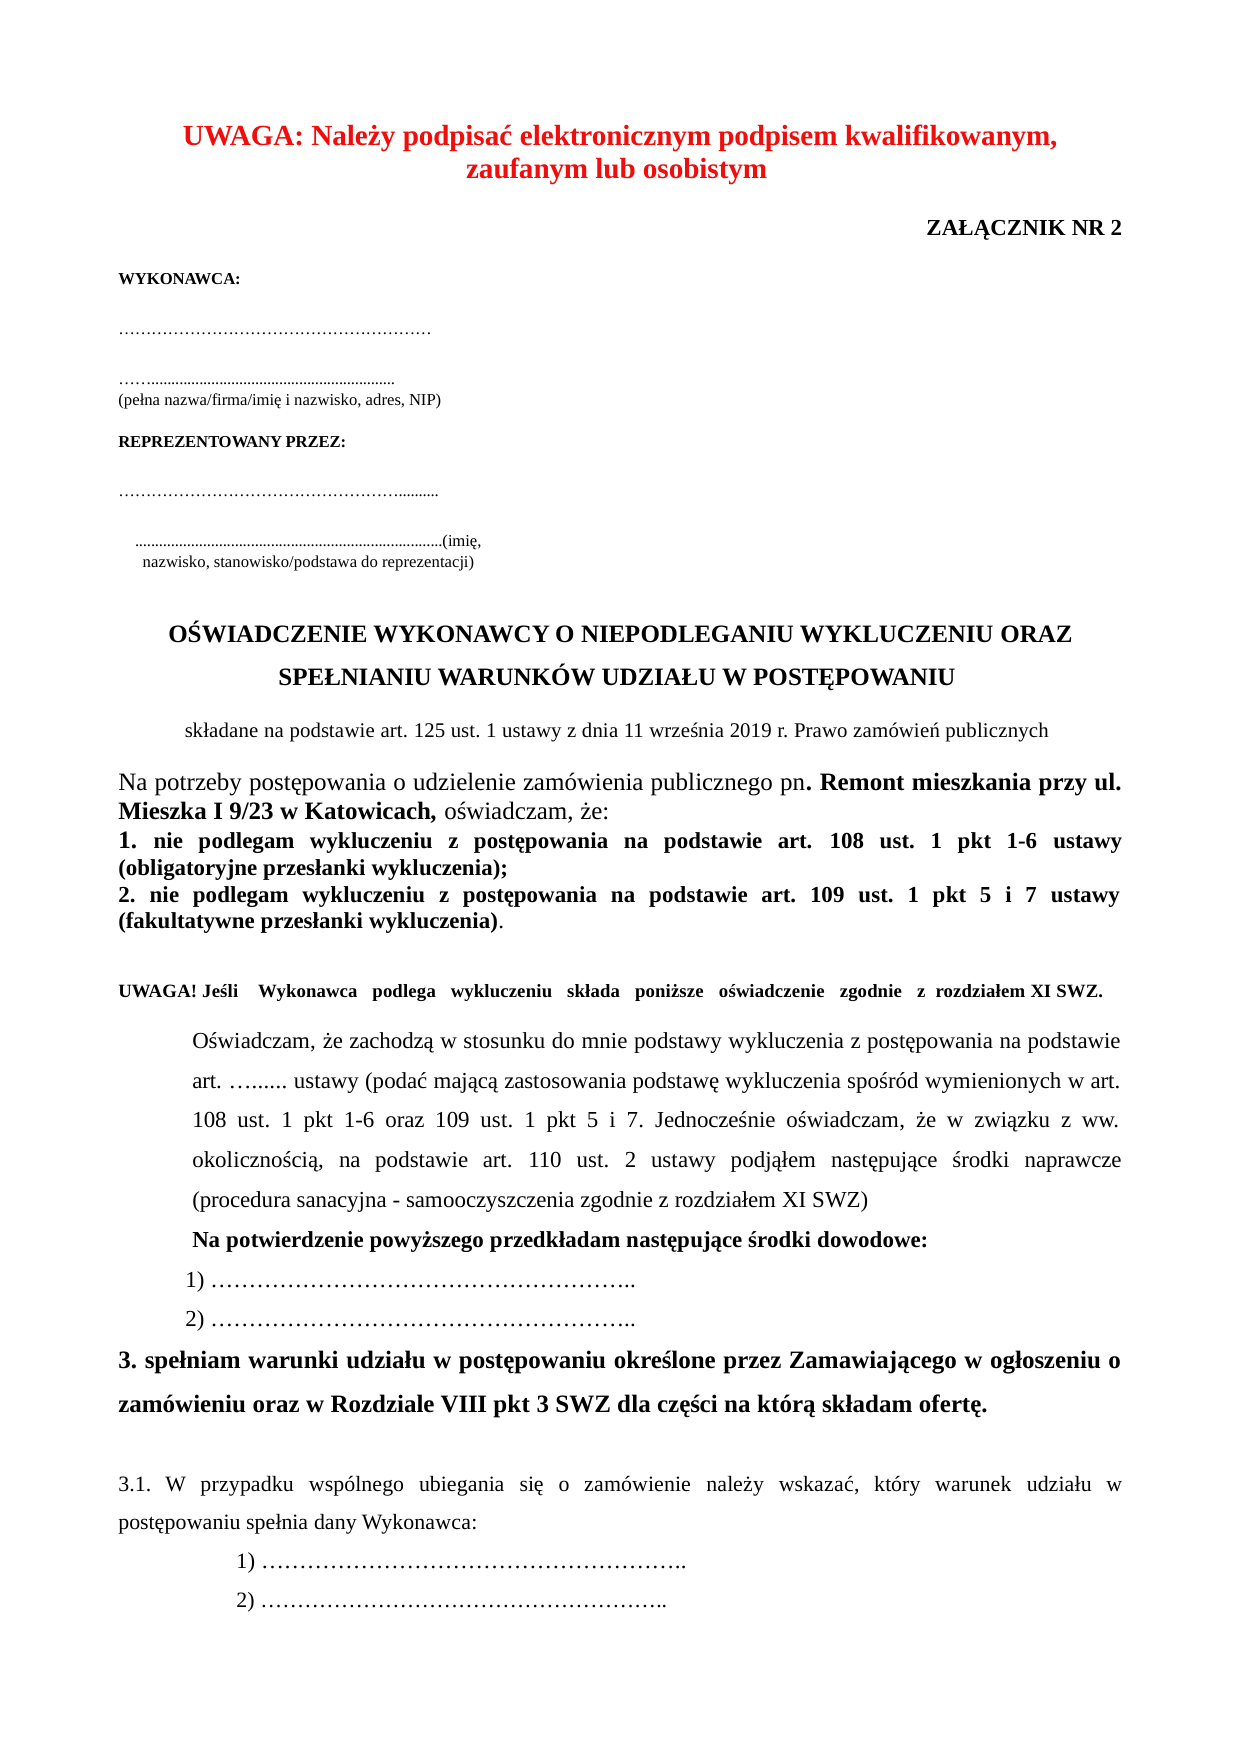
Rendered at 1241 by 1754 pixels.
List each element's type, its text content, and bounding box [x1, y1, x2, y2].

text 1) ……………………………………………….. [118, 1266, 1119, 1292]
text Oświadczam, że zachodzą w stosunku do mnie podstawy wykluczenia z postępowania na podstawie art. …...... ustawy (podać mającą zastosowania podstawę wykluczenia spośród wymienionych w art. 108 ust. 1 pkt 1-6 oraz 109 ust. 1 pkt 5 i 7. Jednocześnie oświadczam, że w związku z ww. okolicznością, na podstawie art. 110 ust. 2 ustawy podjąłem następujące środki naprawcze (procedura sanacyjna - samooczyszczenia zgodnie z rozdziałem XI SWZ) [192, 1027, 1122, 1212]
text Na potrzeby postępowania o udzielenie zamówienia publicznego pn. Remont mieszkania przy ul. Mieszka I 9/23 w Katowicach, oświadczam, że: [118, 767, 1122, 825]
text Na potwierdzenie powyższego przedkładam następujące środki dowodowe: [118, 1226, 1122, 1252]
list 1) ……………………………………………….. [201, 1547, 1122, 1573]
text 2) ……………………………………………….. [118, 1305, 1119, 1332]
text UWAGA: Należy podpisać elektronicznym podpisem kwalifikowanym, zaufanym lub osobistym [118, 118, 1122, 214]
list 2) ……………………………………………….. [201, 1587, 1122, 1612]
list 2. nie podlegam wykluczeniu z postępowania na podstawie art. 109 ust. 1 pkt 5 i 7 ustawy (fakultatywne przesłanki wykluczenia). [118, 880, 1122, 933]
text OŚWIADCZENIE WYKONAWCY O NIEPODLEGANIU WYKLUCZENIU ORAZ SPEŁNIANIU WARUNKÓW UDZIAŁU W POSTĘPOWANIU [118, 618, 1122, 691]
text WYKONAWCA: [118, 267, 1122, 288]
text ………………………………………………… [118, 317, 502, 338]
text .............................................................................(imię, nazwisko, stanowisko/podstawa do reprezentacji) [118, 529, 498, 571]
text …………………………………………….......... [118, 479, 498, 500]
text REPREZENTOWANY PRZEZ: [118, 430, 1122, 451]
list 3. spełniam warunki udziału w postępowaniu określone przez Zamawiającego w ogłoszeniu o zamówieniu oraz w Rozdziale VIII pkt 3 SWZ dla części na którą składam ofertę. [118, 1345, 1122, 1418]
text UWAGA! Jeśli Wykonawca podlega wykluczeniu składa poniższe oświadczenie zgodnie z rozdziałem XI SWZ. [118, 979, 1122, 1001]
list 3.1. W przypadku wspólnego ubiegania się o zamówienie należy wskazać, który warunek udziału w postępowaniu spełnia dany Wykonawca: [118, 1470, 1122, 1534]
text ZAŁĄCZNIK NR 2 [118, 214, 1122, 241]
text 1. nie podlegam wykluczeniu z postępowania na podstawie art. 108 ust. 1 pkt 1-6 ustawy (obligatoryjne przesłanki wykluczenia); [118, 825, 1122, 880]
text składane na podstawie art. 125 ust. 1 ustawy z dnia 11 września 2019 r. Prawo zamówień publicznych [118, 718, 1122, 742]
text ……............................................................. [118, 367, 502, 388]
text (pełna nazwa/firma/imię i nazwisko, adres, NIP) [118, 388, 558, 409]
